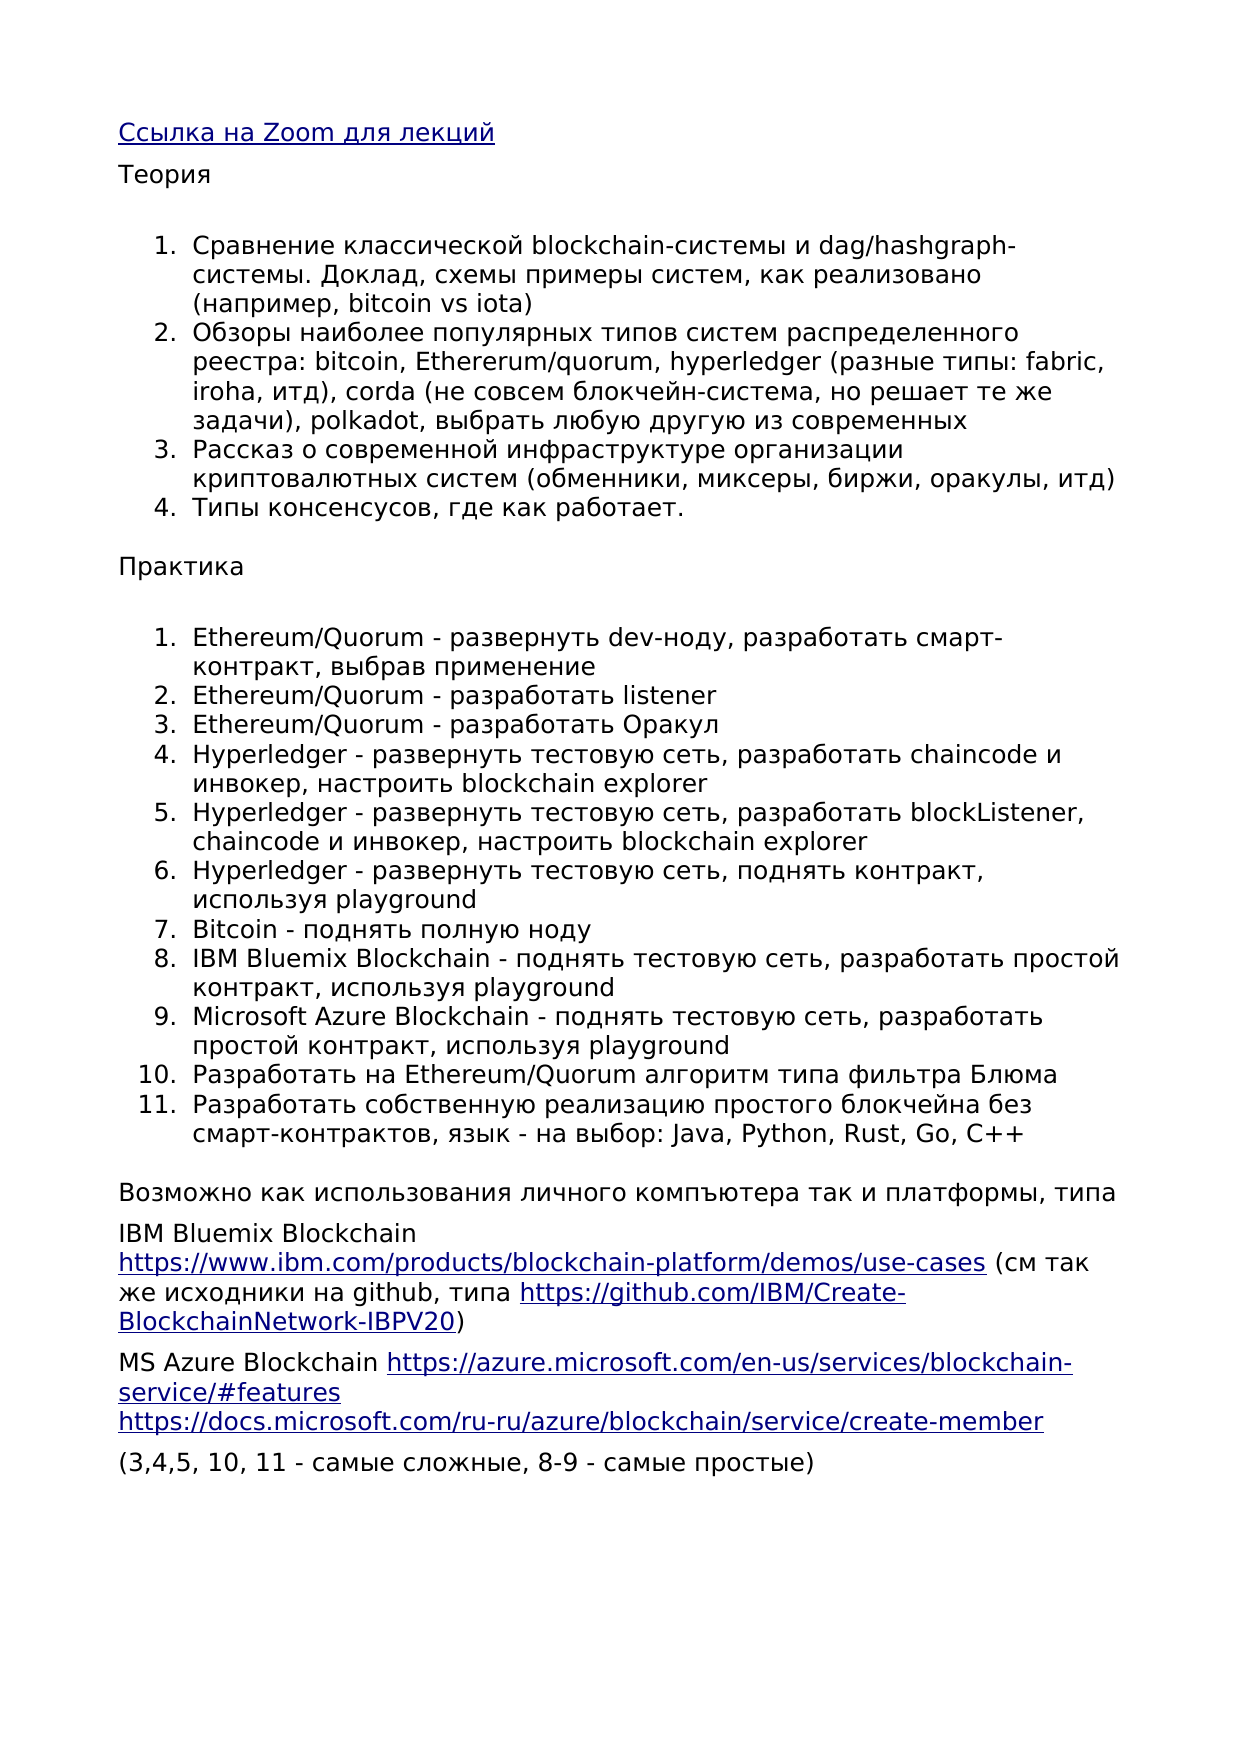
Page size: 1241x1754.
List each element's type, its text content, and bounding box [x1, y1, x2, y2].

text Практика [118, 552, 1122, 581]
text Теория [118, 160, 1122, 189]
list Microsoft Azure Blockchain - поднять тестовую сеть, разработать простой контракт, используя playground [177, 1002, 1122, 1061]
text Возможно как использования личного компъютера так и платформы, типа [118, 1178, 1122, 1207]
list Обзоры наиболее популярных типов систем распределенного реестра: bitcoin, Ethererum/quorum, hyperledger (разные типы: fabric, iroha, итд), corda (не совсем блокчейн-система, но решает те же задачи), polkadot, выбрать любую другую из современных [177, 318, 1122, 435]
text (3,4,5, 10, 11 - самые сложные, 8-9 - самые простые) [118, 1448, 1122, 1478]
list Ethereum/Quorum - разработать listener [177, 682, 1122, 711]
list Ethereum/Quorum - разработать Оракул [177, 711, 1122, 740]
list IBM Bluemix Blockchain - поднять тестовую сеть, разработать простой контракт, используя playground [177, 944, 1122, 1002]
text MS Azure Blockchain https://azure.microsoft.com/en-us/services/blockchain-service/#features https://docs.microsoft.com/ru-ru/azure/blockchain/service/create-member [118, 1348, 1122, 1436]
text IBM Bluemix Blockchain https://www.ibm.com/products/blockchain-platform/demos/use-cases (см так же исходники на github, типа https://github.com/IBM/Create-BlockchainNetwork-IBPV20) [118, 1219, 1122, 1336]
list Типы консенсусов, где как работает. [177, 493, 1122, 523]
list Hyperledger - развернуть тестовую сеть, разработать blockListener, chaincode и инвокер, настроить blockchain explorer [177, 798, 1122, 857]
list Hyperledger - развернуть тестовую сеть, поднять контракт, используя playground [177, 857, 1122, 915]
list Разработать на Ethereum/Quorum алгоритм типа фильтра Блюма [177, 1061, 1122, 1090]
list Bitcoin - поднять полную ноду [177, 915, 1122, 944]
text Ссылка на Zoom для лекций [118, 118, 1122, 147]
list Сравнение классической blockchain-системы и dag/hashgraph-системы. Доклад, схемы примеры систем, как реализовано (например, bitcoin vs iota) [177, 231, 1122, 318]
list Рассказ о современной инфраструктуре организации криптовалютных систем (обменники, миксеры, биржи, оракулы, итд) [177, 435, 1122, 493]
list Ethereum/Quorum - развернуть dev-ноду, разработать смарт-контракт, выбрав применение [177, 623, 1122, 682]
list Hyperledger - развернуть тестовую сеть, разработать chaincode и инвокер, настроить blockchain explorer [177, 740, 1122, 798]
list Разработать собственную реализацию простого блокчейна без смарт-контрактов, язык - на выбор: Java, Python, Rust, Go, C++ [177, 1090, 1122, 1148]
